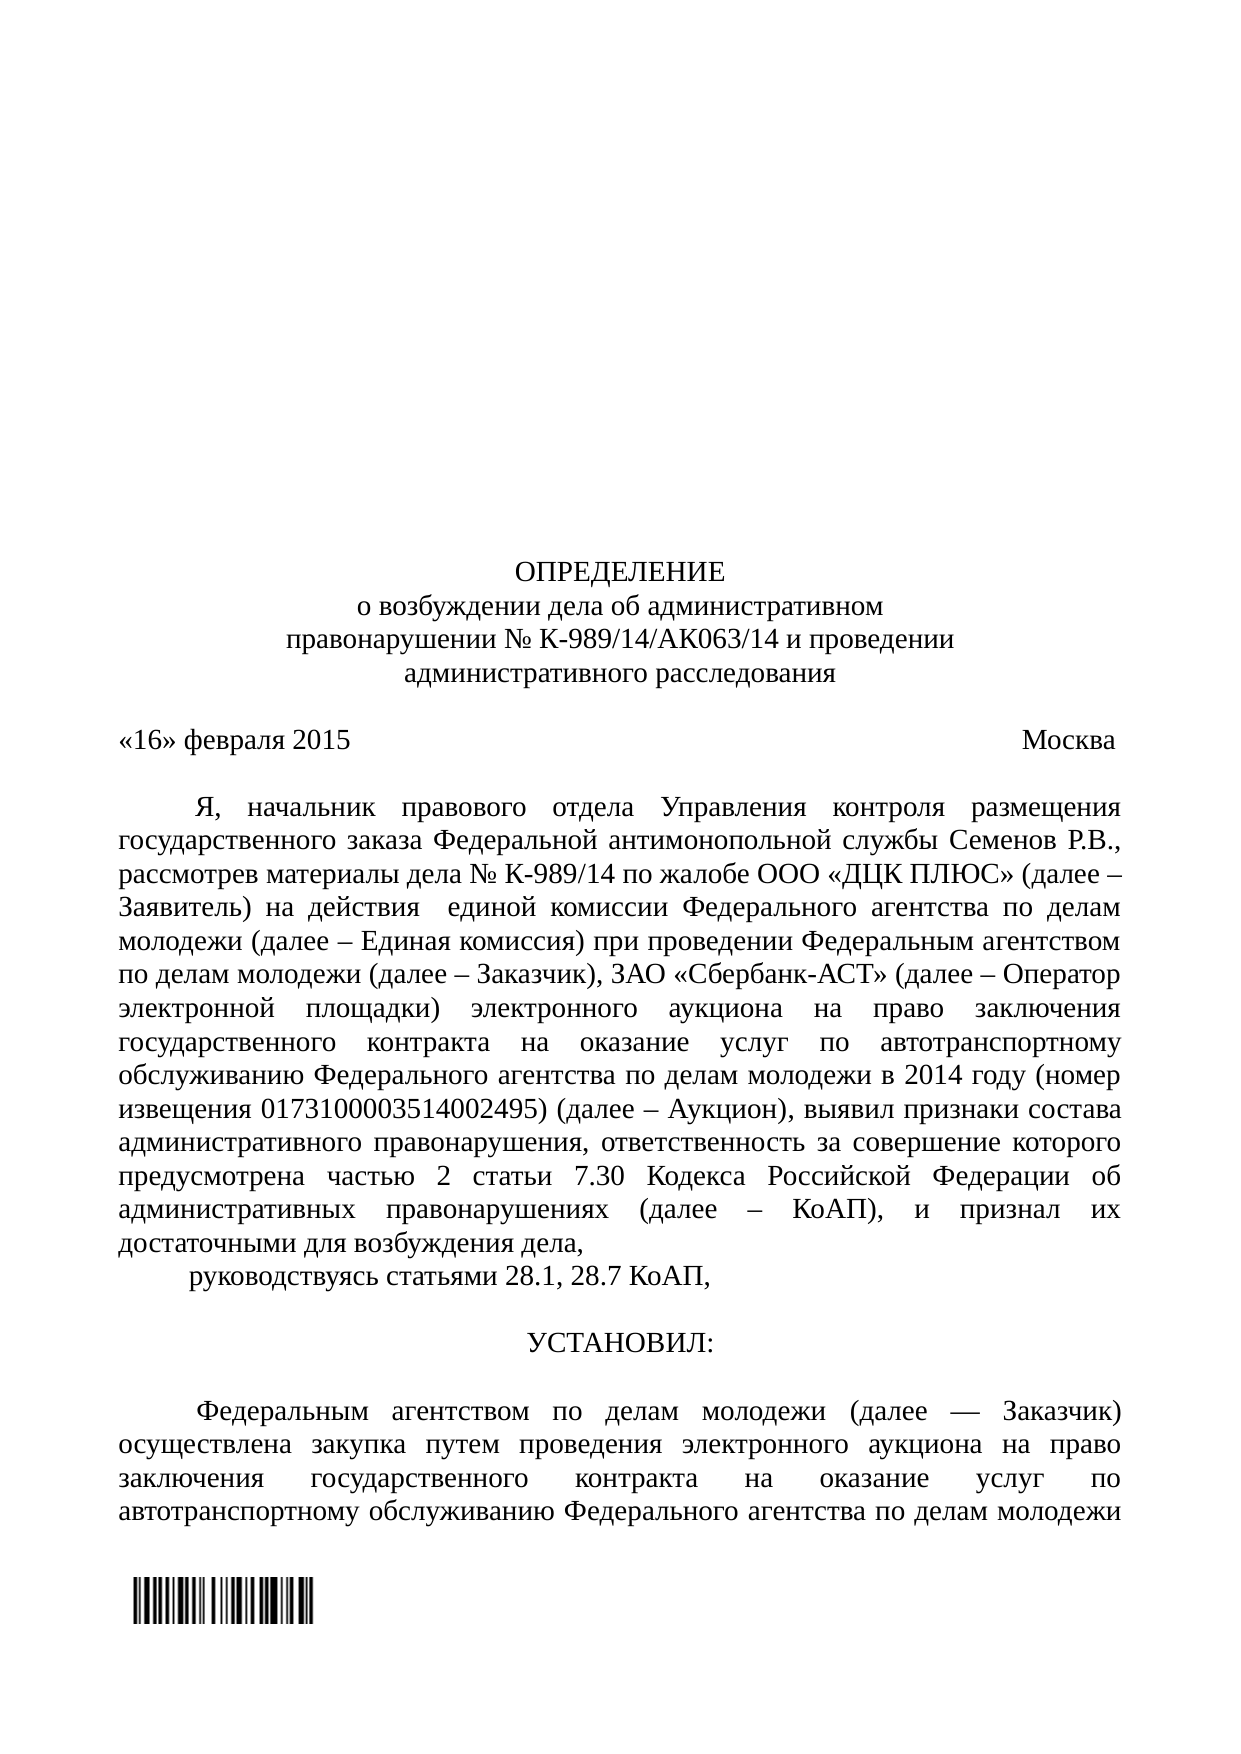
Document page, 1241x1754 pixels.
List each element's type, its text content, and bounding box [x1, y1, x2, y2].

text руководствуясь статьями 28.1, 28.7 КоАП, [118, 1258, 1122, 1292]
text о возбуждении дела об административном [118, 588, 1122, 621]
text УСТАНОВИЛ: [118, 1326, 1122, 1359]
text правонарушении № К-989/14/АК063/14 и проведении [118, 621, 1122, 655]
text Федеральным агентством по делам молодежи (далее — Заказчик) осуществлена закупка путем проведения электронного аукциона на право заключения государственного контракта на оказание услуг по автотранспортному обслуживанию Федерального агентства по делам молодежи [118, 1393, 1122, 1527]
text Я, начальник правового отдела Управления контроля размещения государственного заказа Федеральной антимонопольной службы Семенов Р.В., рассмотрев материалы дела № К-989/14 по жалобе ООО «ДЦК ПЛЮС» (далее – Заявитель) на действия единой комиссии Федерального агентства по делам молодежи (далее – Единая комиссия) при проведении Федеральным агентством по делам молодежи (далее – Заказчик), ЗАО «Сбербанк-АСТ» (далее – Оператор электронной площадки) электронного аукциона на право заключения государственного контракта на оказание услуг по автотранспортному обслуживанию Федерального агентства по делам молодежи в 2014 году (номер извещения 0173100003514002495) (далее – Аукцион), выявил признаки состава административного правонарушения, ответственность за совершение которого предусмотрена частью 2 статьи 7.30 Кодекса Российской Федерации об административных правонарушениях (далее – КоАП), и признал их достаточными для возбуждения дела, [118, 789, 1122, 1258]
text «16» февраля 2015 Москва [118, 722, 1122, 755]
text ОПРЕДЕЛЕНИЕ [118, 554, 1122, 588]
picture [118, 1577, 331, 1624]
text административного расследования [118, 655, 1122, 688]
